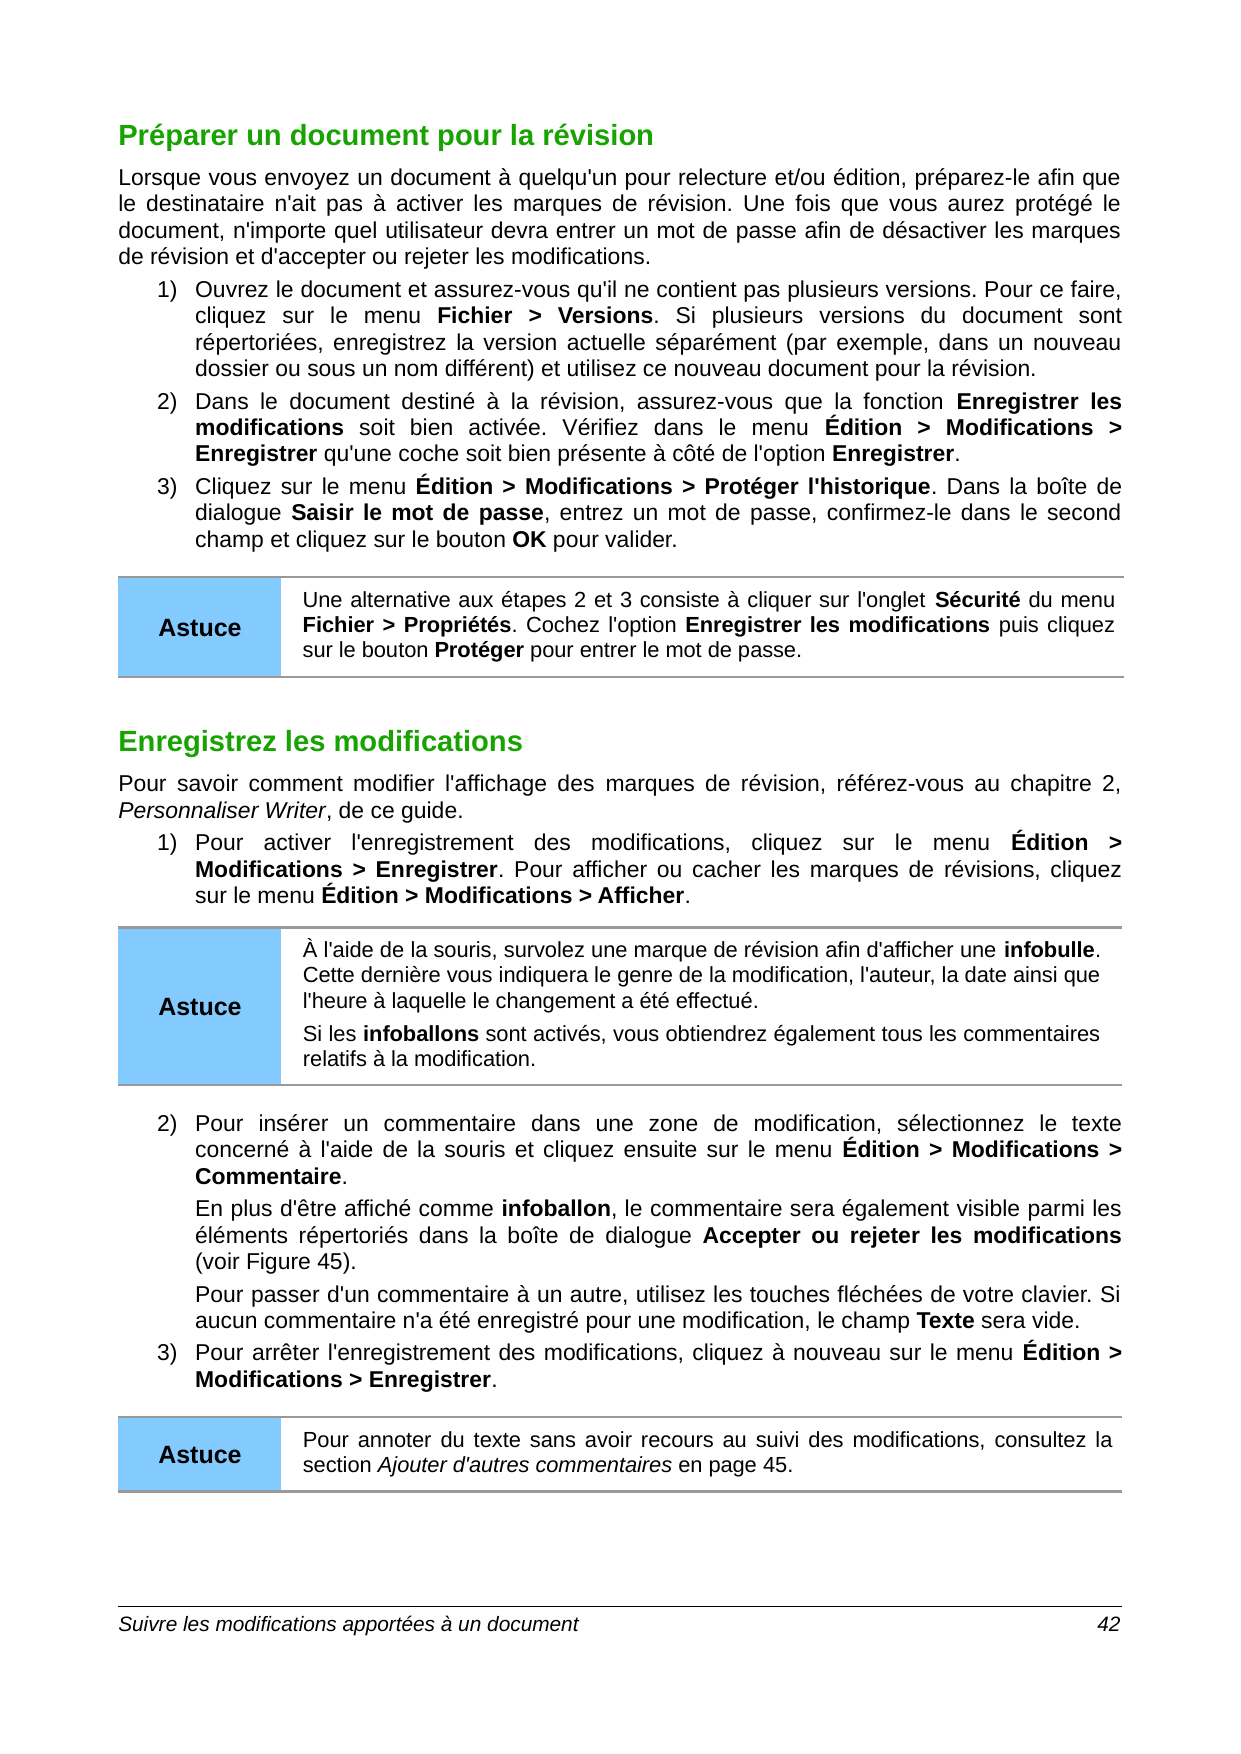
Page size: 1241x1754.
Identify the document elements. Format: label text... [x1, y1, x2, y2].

table_header Une alternative aux étapes 2 et 3 consiste à cliquer sur l'onglet Sécurité du menu Fichier > Propriétés. Cochez l'option Enregistrer les modifications puis cliquez sur le bouton Protéger pour entrer le mot de passe. [281, 578, 1124, 676]
list Lorsque vous envoyez un document à quelqu'un pour relecture et/ou édition, préparez-le afin que le destinataire n'ait pas à activer les marques de révision. Une fois que vous aurez protégé le document, n'importe quel utilisateur devra entrer un mot de passe afin de désactiver les marques de révision et d'accepter ou rejeter les modifications. [118, 164, 1122, 269]
list Cliquez sur le menu Édition > Modifications > Protéger l'historique. Dans la boîte de dialogue Saisir le mot de passe, entrez un mot de passe, confirmez-le dans le second champ et cliquez sur le bouton OK pour valider. [177, 473, 1122, 552]
list En plus d'être affiché comme infoballon, le commentaire sera également visible parmi les éléments répertoriés dans la boîte de dialogue Accepter ou rejeter les modifications (voir Figure 45). [177, 1195, 1122, 1274]
list Ouvrez le document et assurez-vous qu'il ne contient pas plusieurs versions. Pour ce faire, cliquez sur le menu Fichier > Versions. Si plusieurs versions du document sont répertoriées, enregistrez la version actuelle séparément (par exemple, dans un nouveau dossier ou sous un nom différent) et utilisez ce nouveau document pour la révision. [177, 276, 1122, 381]
subtitle Préparer un document pour la révision [118, 118, 1122, 152]
list Pour passer d'un commentaire à un autre, utilisez les touches fléchées de votre clavier. Si aucun commentaire n'a été enregistré pour une modification, le champ Texte sera vide. [177, 1281, 1122, 1333]
list Dans le document destiné à la révision, assurez-vous que la fonction Enregistrer les modifications soit bien activée. Vérifiez dans le menu Édition > Modifications > Enregistrer qu'une coche soit bien présente à côté de l'option Enregistrer. [177, 388, 1122, 467]
list Pour arrêter l'enregistrement des modifications, cliquez à nouveau sur le menu Édition > Modifications > Enregistrer. [177, 1339, 1122, 1392]
subtitle Enregistrez les modifications [118, 724, 1122, 758]
table_header Astuce [118, 929, 281, 1084]
list Pour insérer un commentaire dans une zone de modification, sélectionnez le texte concerné à l'aide de la souris et cliquez ensuite sur le menu Édition > Modifications > Commentaire. [177, 1110, 1122, 1189]
table_header Astuce [118, 1418, 281, 1490]
list Pour activer l'enregistrement des modifications, cliquez sur le menu Édition > Modifications > Enregistrer. Pour afficher ou cacher les marques de révisions, cliquez sur le menu Édition > Modifications > Afficher. [177, 829, 1122, 908]
table_header À l'aide de la souris, survolez une marque de révision afin d'afficher une infobulle. Cette dernière vous indiquera le genre de la modification, l'auteur, la date ainsi que l'heure à laquelle le changement a été effectué. Si les infoballons sont activés, vous obtiendrez également tous les commentaires relatifs à la modification. [281, 929, 1122, 1084]
table_header Astuce [118, 578, 281, 676]
list Pour savoir comment modifier l'affichage des marques de révision, référez-vous au chapitre 2, Personnaliser Writer, de ce guide. [118, 770, 1122, 823]
table_header Pour annoter du texte sans avoir recours au suivi des modifications, consultez la section Ajouter d'autres commentaires en page 45. [281, 1418, 1122, 1490]
